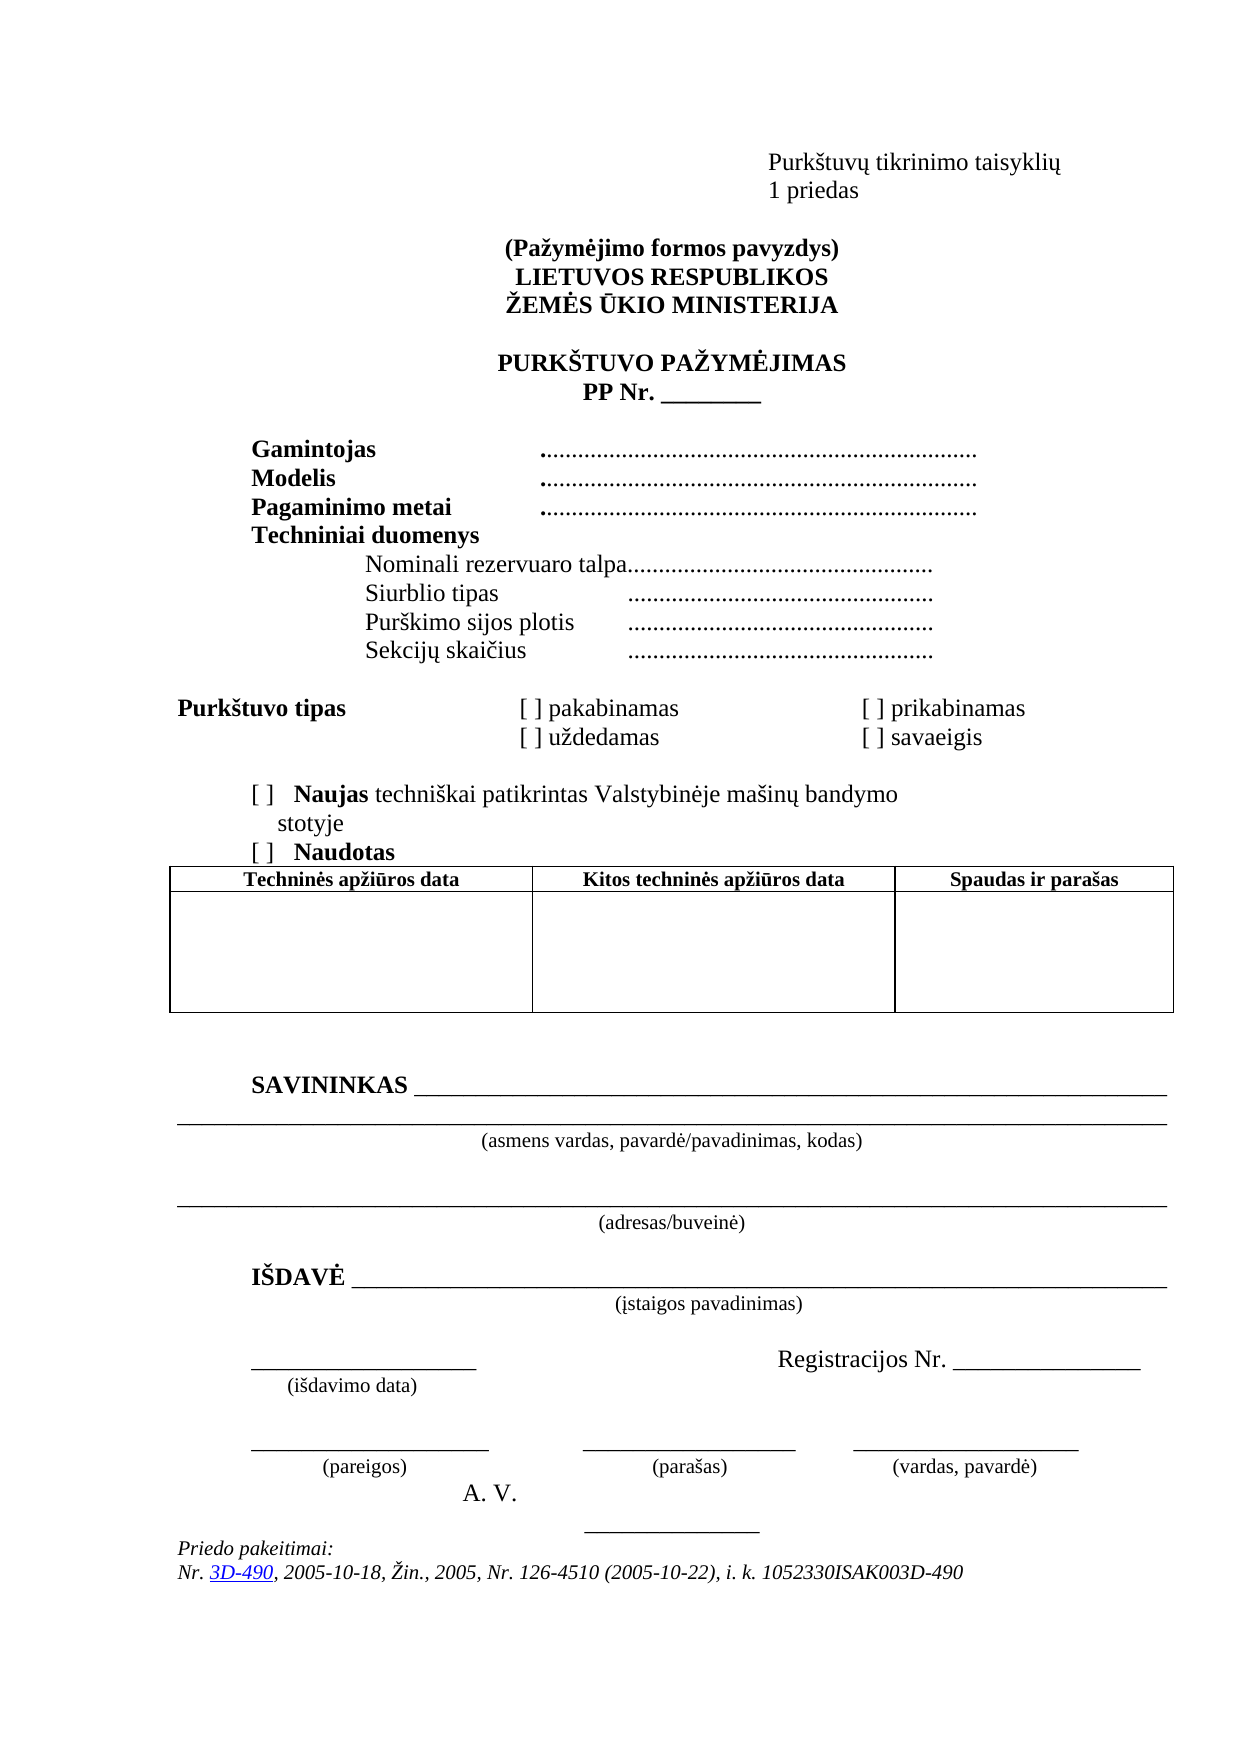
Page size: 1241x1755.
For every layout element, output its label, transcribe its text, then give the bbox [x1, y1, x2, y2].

text (išdavimo data) [177, 1373, 1166, 1397]
table_header Techninės apžiūros data [171, 867, 532, 891]
text __________________ Registracijos Nr. _______________ [177, 1344, 1166, 1373]
text A. V. [388, 1478, 1166, 1507]
text (adresas/buveinė) [177, 1210, 1166, 1234]
text Priedo pakeitimai: [177, 1536, 1166, 1560]
text Nr. 3D-490, 2005-10-18, Žin., 2005, Nr. 126-4510 (2005-10-22), i. k. 1052330ISAK003D-490 [177, 1560, 1166, 1584]
text Techniniai duomenys [177, 521, 1166, 549]
text 1 priedas [177, 176, 1166, 204]
text [ ]Naujas techniškai patikrintas Valstybinėje mašinų bandymo [177, 779, 1166, 808]
text (įstaigos pavadinimas) [177, 1291, 1166, 1315]
text ______________ [177, 1507, 1166, 1536]
text ___________________ _________________ __________________ [177, 1426, 1166, 1454]
text Modelis ...................................................................... [177, 463, 1166, 492]
text Gamintojas ...................................................................... [177, 434, 1166, 463]
table_header Kitos techninės apžiūros data [533, 867, 894, 891]
text PURKŠTUVO PAŽYMĖJIMAS [177, 348, 1166, 377]
text LIETUVOS RESPUBLIKOS [177, 262, 1166, 291]
text stotyje [177, 808, 1166, 837]
text Pagaminimo metai ...................................................................... [177, 492, 1166, 521]
text Purkštuvų tikrinimo taisyklių [177, 147, 1166, 176]
table_cell [896, 892, 1173, 1012]
text (Pažymėjimo formos pavyzdys) [177, 233, 1166, 262]
text [ ]Naudotas [177, 837, 1166, 866]
subtitle SAVININKAS [177, 1071, 1166, 1099]
table_cell [533, 892, 894, 1012]
text ŽEMĖS ŪKIO MINISTERIJA [177, 291, 1166, 319]
text Nominali rezervuaro talpa................................................. [177, 549, 1166, 578]
subtitle IŠDAVĖ [177, 1262, 1166, 1291]
table_cell [171, 892, 532, 1012]
text Purškimo sijos plotis ................................................. [177, 607, 1166, 636]
text (pareigos) (parašas) (vardas, pavardė) [177, 1454, 1166, 1478]
text (asmens vardas, pavardė/pavadinimas, kodas) [177, 1128, 1166, 1152]
text [ ] uždedamas [ ] savaeigis [177, 722, 1166, 751]
text Siurblio tipas ................................................. [177, 578, 1166, 607]
table_header Spaudas ir parašas [896, 867, 1173, 891]
text Purkštuvo tipas [ ] pakabinamas [ ] prikabinamas [177, 693, 1166, 722]
text Sekcijų skaičius ................................................. [177, 636, 1166, 664]
text PP Nr. ________ [177, 377, 1166, 406]
